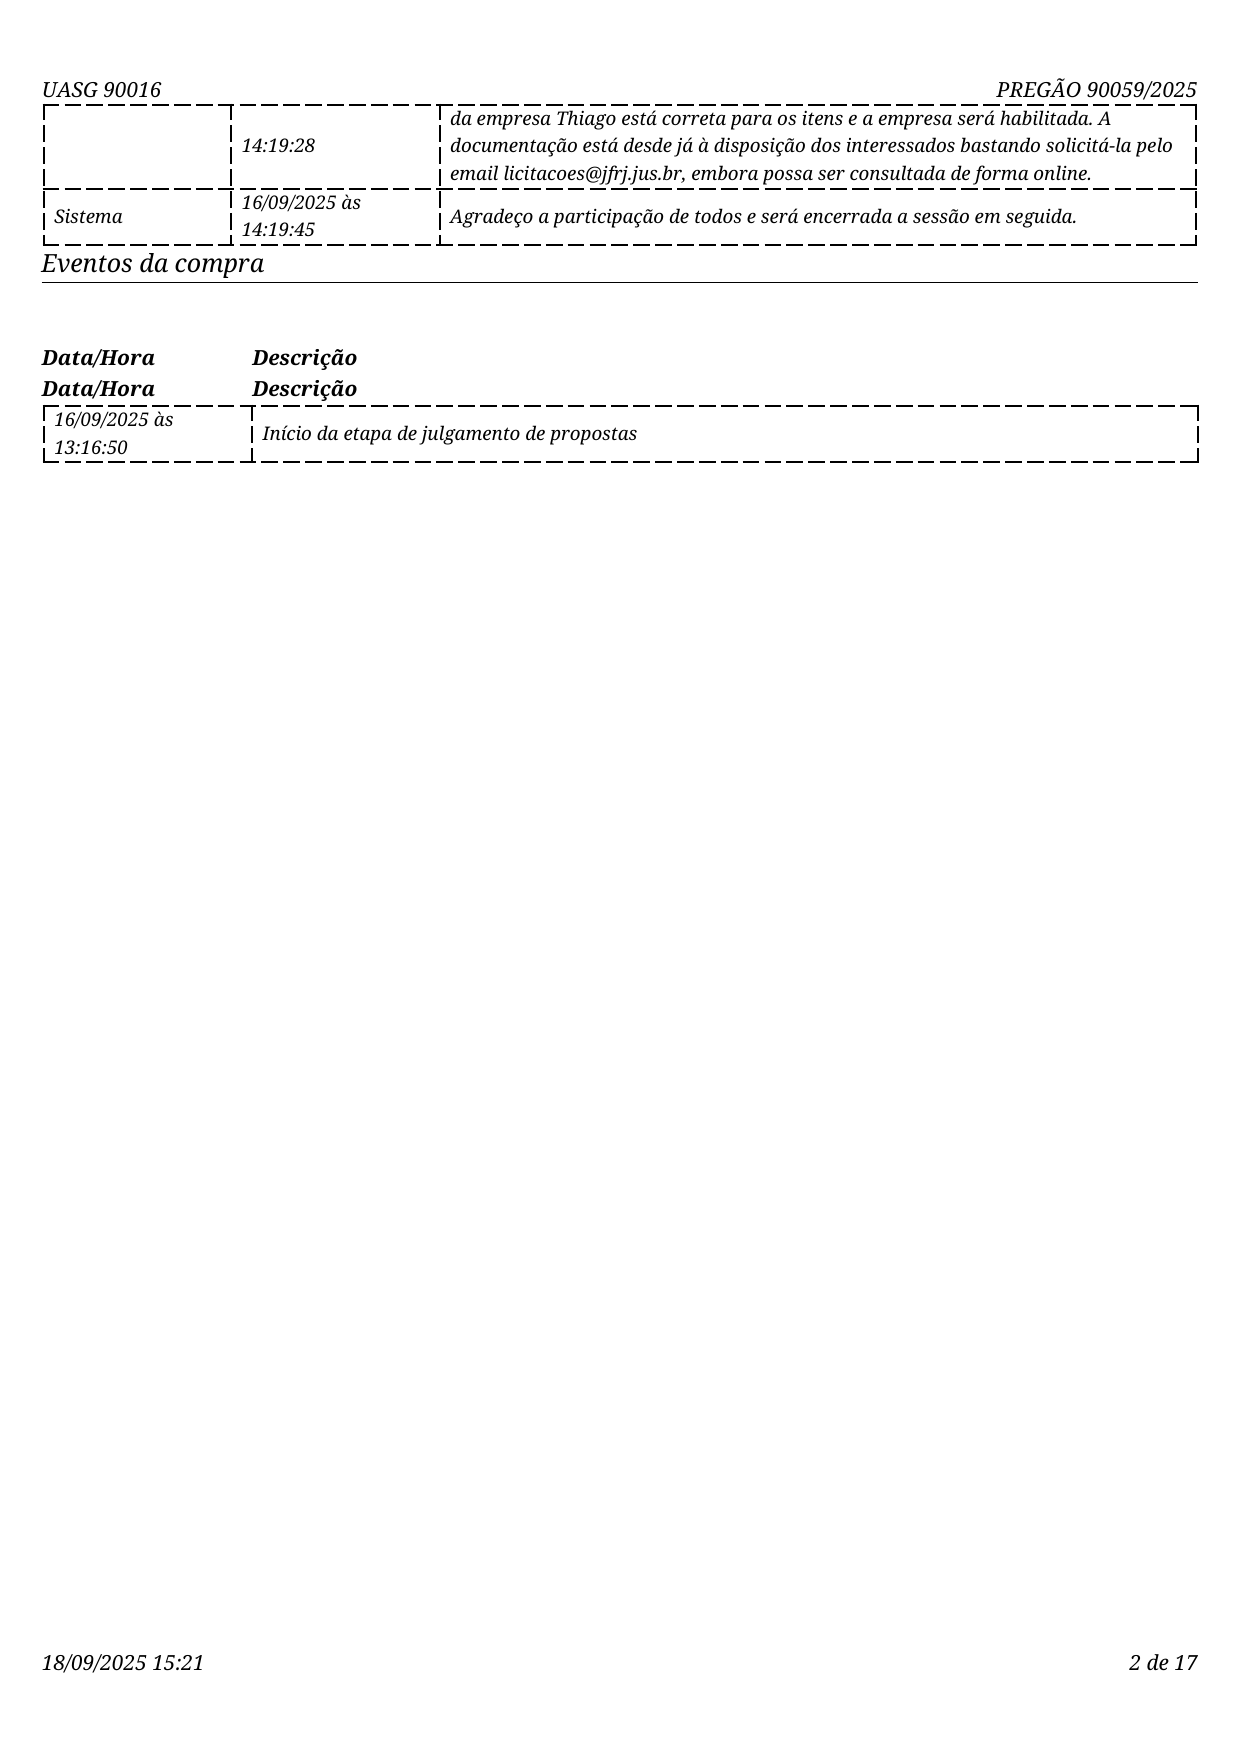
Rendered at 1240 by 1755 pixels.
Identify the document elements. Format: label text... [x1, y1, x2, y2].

text Data/Hora Descrição [42, 343, 1200, 372]
table_cell Sistema [44, 188, 231, 244]
subtitle Eventos da compra [41, 246, 1200, 280]
subtitle Data/Hora Descrição [42, 374, 1200, 402]
table_cell da empresa Thiago está correta para os itens e a empresa será habilitada. A documentação está desde já à disposição dos interessados bastando solicitá-la pelo email licitacoes@jfrj.jus.br, embora possa ser consultada de forma online. [440, 104, 1196, 187]
table_cell 14:19:28 [231, 104, 439, 187]
table_cell [44, 104, 231, 187]
table_cell 16/09/2025 às 14:19:45 [231, 188, 439, 244]
table_cell Agradeço a participação de todos e será encerrada a sessão em seguida. [440, 188, 1196, 244]
table_header Início da etapa de julgamento de propostas [252, 405, 1198, 461]
table_header 16/09/2025 às 13:16:50 [44, 405, 252, 461]
